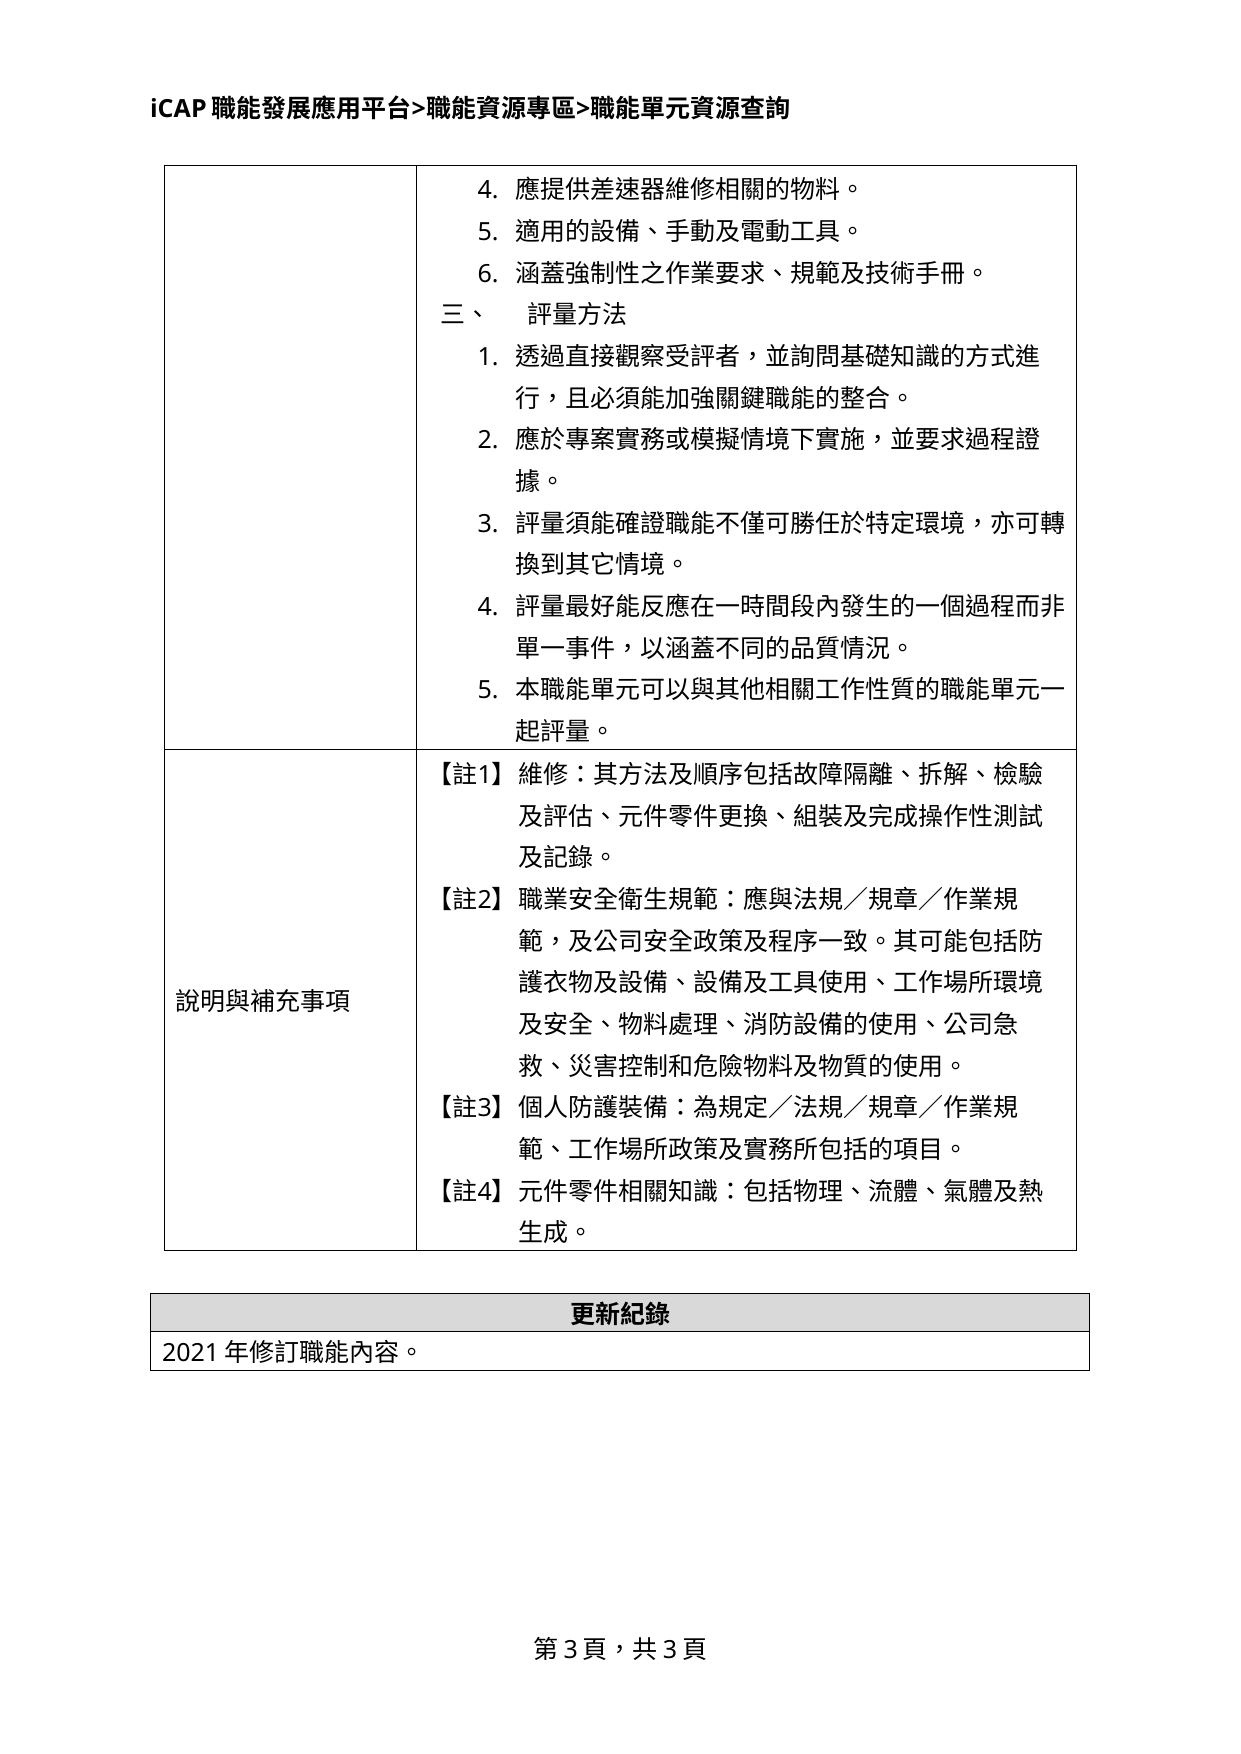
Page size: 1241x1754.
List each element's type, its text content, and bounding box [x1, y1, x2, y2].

table_cell 說明與補充事項 [165, 750, 416, 1250]
table_cell 2021年修訂職能內容。 [151, 1332, 1089, 1370]
table_header 更新紀錄 [151, 1294, 1089, 1331]
table_cell 維修：其方法及順序包括故障隔離、拆解、檢驗及評估、元件零件更換、組裝及完成操作性測試及記錄。 職業安全衛生規範：應與法規／規章／作業規範，及公司安全政策及程序一致。其可能包括防護衣物及設備、設備及工具使用、工作場所環境及安全、物料處理、消防設備的使用、公司急救、災害控制和危險物料及物質的使用。 個人防護裝備：為規定／法規／規章／作業規範、工作場所政策及實務所包括的項目。 元件零件相關知識：包括物理、流體、氣體及熱生成。 [417, 750, 1076, 1250]
table_cell [165, 166, 416, 749]
table_cell 評量證據 能遵守安全程序及要求。 能與參與人員或受工作影響的人員有效溝通。 能選擇適用於當前情況的方法。 能以系統化的方式完成籌備工作。 能應用、目的及操作之相關確認工作。 能依據差速器相關規範，完成整體維修。 能解釋測試結果。 能於時限內完成差速器及相關元件的維修。 評量情境與資源 在工作場所或模擬的工作現場進行職能的評量。 採用標準與經授權的工作實行方法、安全要求及環境限制進行評量。 評量須符合國家標準相關法規的要求。 應提供差速器維修相關的物料。 適用的設備、手動及電動工具。 涵蓋強制性之作業要求、規範及技術手冊。 評量方法 透過直接觀察受評者，並詢問基礎知識的方式進行，且必須能加強關鍵職能的整合。 應於專案實務或模擬情境下實施，並要求過程證據。 評量須能確證職能不僅可勝任於特定環境，亦可轉換到其它情境。 評量最好能反應在一時間段內發生的一個過程而非單一事件，以涵蓋不同的品質情況。 本職能單元可以與其他相關工作性質的職能單元一起評量。 [417, 166, 1076, 749]
